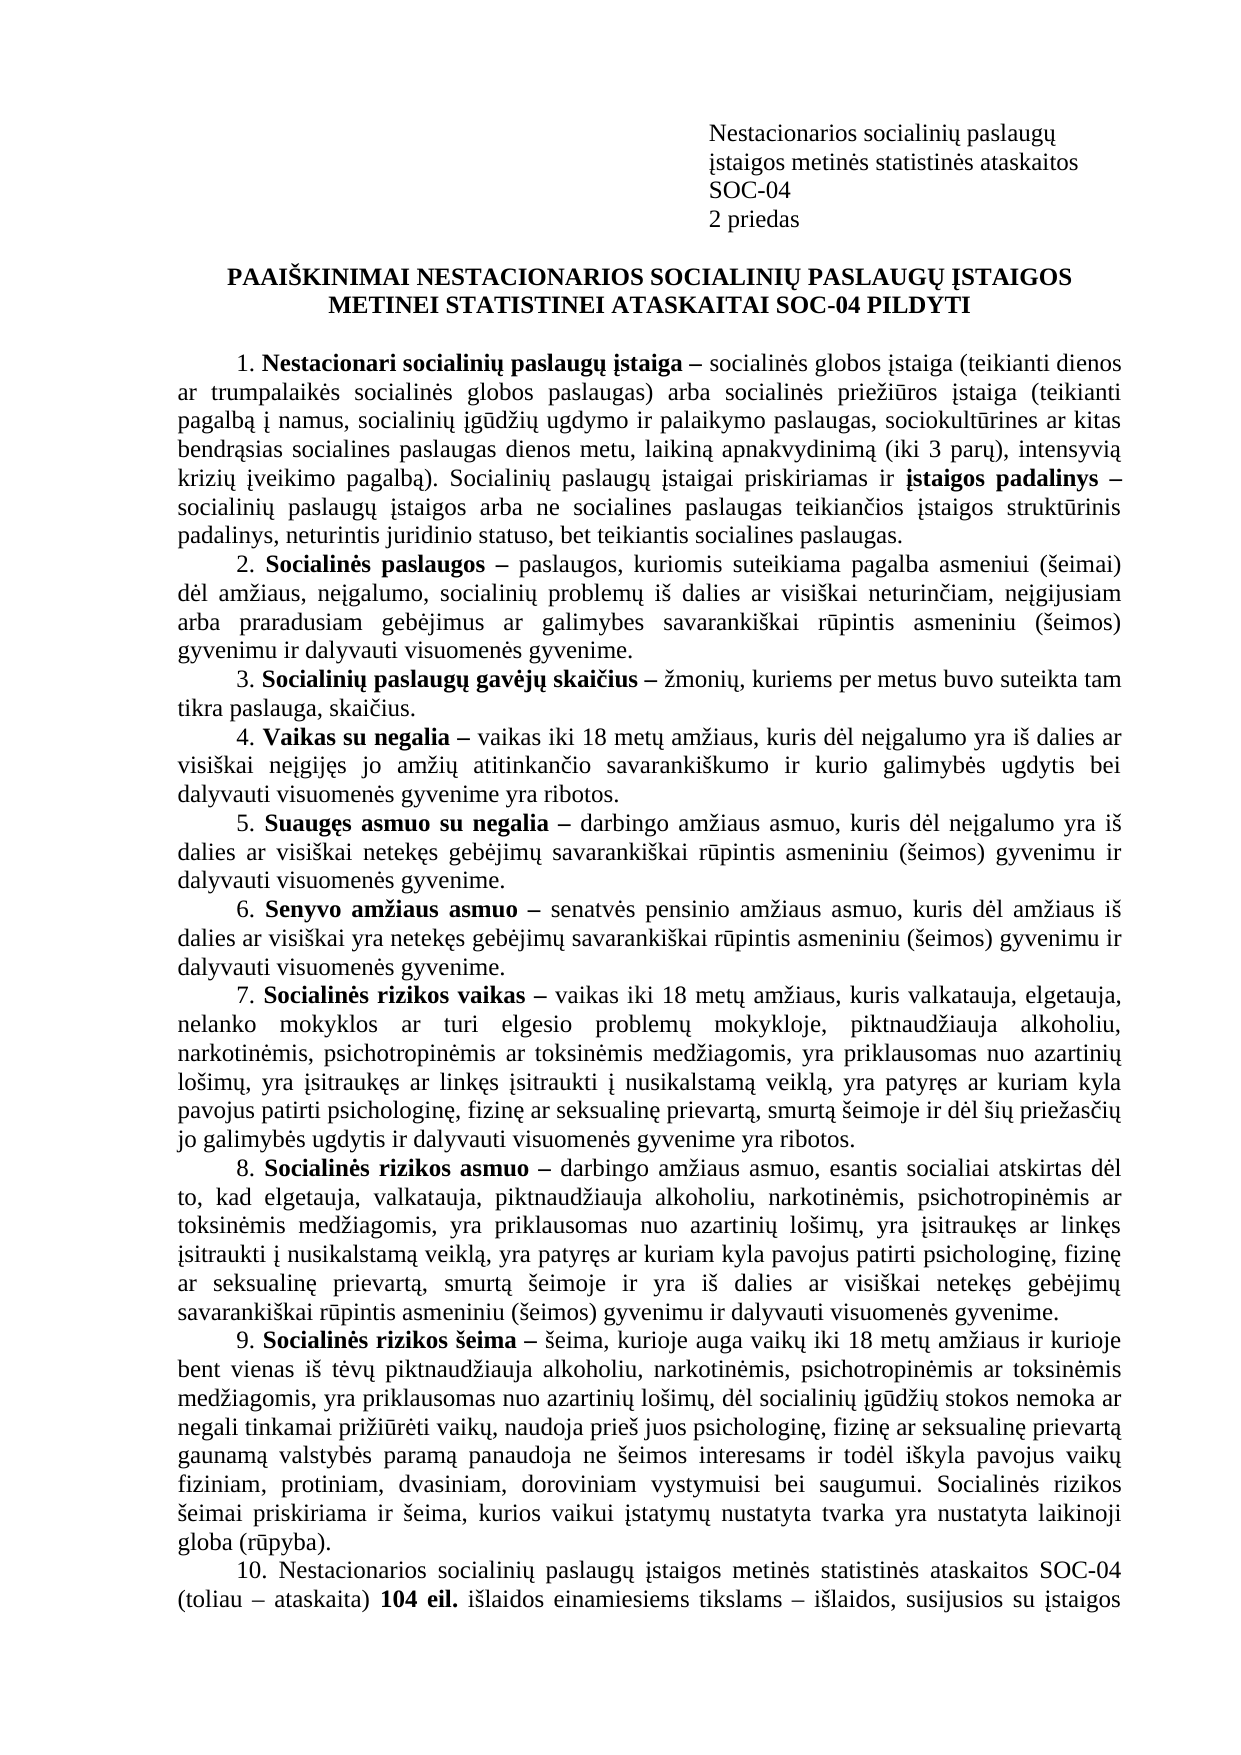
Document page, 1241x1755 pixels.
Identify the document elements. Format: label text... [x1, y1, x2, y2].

text 1. Nestacionari socialinių paslaugų įstaiga – socialinės globos įstaiga (teikianti dienos ar trumpalaikės socialinės globos paslaugas) arba socialinės priežiūros įstaiga (teikianti pagalbą į namus, socialinių įgūdžių ugdymo ir palaikymo paslaugas, sociokultūrines ar kitas bendrąsias socialines paslaugas dienos metu, laikiną apnakvydinimą (iki 3 parų), intensyvią krizių įveikimo pagalbą). Socialinių paslaugų įstaigai priskiriamas ir įstaigos padalinys – socialinių paslaugų įstaigos arba ne socialines paslaugas teikiančios įstaigos struktūrinis padalinys, neturintis juridinio statuso, bet teikiantis socialines paslaugas. [177, 348, 1122, 549]
text įstaigos metinės statistinės ataskaitos [177, 147, 1122, 176]
text PAAIŠKINIMAI NESTACIONARIOS SOCIALINIŲ PASLAUGŲ ĮSTAIGOS METINEI STATISTINEI ATASKAITAI SOC-04 PILDYTI [177, 262, 1122, 319]
text 8. Socialinės rizikos asmuo – darbingo amžiaus asmuo, esantis socialiai atskirtas dėl to, kad elgetauja, valkatauja, piktnaudžiauja alkoholiu, narkotinėmis, psichotropinėmis ar toksinėmis medžiagomis, yra priklausomas nuo azartinių lošimų, yra įsitraukęs ar linkęs įsitraukti į nusikalstamą veiklą, yra patyręs ar kuriam kyla pavojus patirti psichologinę, fizinę ar seksualinę prievartą, smurtą šeimoje ir yra iš dalies ar visiškai netekęs gebėjimų savarankiškai rūpintis asmeniniu (šeimos) gyvenimu ir dalyvauti visuomenės gyvenime. [177, 1153, 1122, 1326]
text SOC-04 [177, 176, 1122, 204]
text 4. Vaikas su negalia – vaikas iki 18 metų amžiaus, kuris dėl neįgalumo yra iš dalies ar visiškai neįgijęs jo amžių atitinkančio savarankiškumo ir kurio galimybės ugdytis bei dalyvauti visuomenės gyvenime yra ribotos. [177, 722, 1122, 808]
text 6. Senyvo amžiaus asmuo – senatvės pensinio amžiaus asmuo, kuris dėl amžiaus iš dalies ar visiškai yra netekęs gebėjimų savarankiškai rūpintis asmeniniu (šeimos) gyvenimu ir dalyvauti visuomenės gyvenime. [177, 894, 1122, 981]
text Nestacionarios socialinių paslaugų [177, 118, 1122, 147]
text 10. Nestacionarios socialinių paslaugų įstaigos metinės statistinės ataskaitos SOC-04 (toliau – ataskaita) 104 eil. išlaidos einamiesiems tikslams – išlaidos, susijusios su įstaigos [177, 1556, 1122, 1613]
text 2. Socialinės paslaugos – paslaugos, kuriomis suteikiama pagalba asmeniui (šeimai) dėl amžiaus, neįgalumo, socialinių problemų iš dalies ar visiškai neturinčiam, neįgijusiam arba praradusiam gebėjimus ar galimybes savarankiškai rūpintis asmeniniu (šeimos) gyvenimu ir dalyvauti visuomenės gyvenime. [177, 549, 1122, 664]
text 9. Socialinės rizikos šeima – šeima, kurioje auga vaikų iki 18 metų amžiaus ir kurioje bent vienas iš tėvų piktnaudžiauja alkoholiu, narkotinėmis, psichotropinėmis ar toksinėmis medžiagomis, yra priklausomas nuo azartinių lošimų, dėl socialinių įgūdžių stokos nemoka ar negali tinkamai prižiūrėti vaikų, naudoja prieš juos psichologinę, fizinę ar seksualinę prievartą gaunamą valstybės paramą panaudoja ne šeimos interesams ir todėl iškyla pavojus vaikų fiziniam, protiniam, dvasiniam, doroviniam vystymuisi bei saugumui. Socialinės rizikos šeimai priskiriama ir šeima, kurios vaikui įstatymų nustatyta tvarka yra nustatyta laikinoji globa (rūpyba). [177, 1326, 1122, 1556]
text 3. Socialinių paslaugų gavėjų skaičius – žmonių, kuriems per metus buvo suteikta tam tikra paslauga, skaičius. [177, 664, 1122, 722]
text 2 priedas [177, 204, 1122, 233]
text 5. Suaugęs asmuo su negalia – darbingo amžiaus asmuo, kuris dėl neįgalumo yra iš dalies ar visiškai netekęs gebėjimų savarankiškai rūpintis asmeniniu (šeimos) gyvenimu ir dalyvauti visuomenės gyvenime. [177, 808, 1122, 894]
text 7. Socialinės rizikos vaikas – vaikas iki 18 metų amžiaus, kuris valkatauja, elgetauja, nelanko mokyklos ar turi elgesio problemų mokykloje, piktnaudžiauja alkoholiu, narkotinėmis, psichotropinėmis ar toksinėmis medžiagomis, yra priklausomas nuo azartinių lošimų, yra įsitraukęs ar linkęs įsitraukti į nusikalstamą veiklą, yra patyręs ar kuriam kyla pavojus patirti psichologinę, fizinę ar seksualinę prievartą, smurtą šeimoje ir dėl šių priežasčių jo galimybės ugdytis ir dalyvauti visuomenės gyvenime yra ribotos. [177, 981, 1122, 1153]
